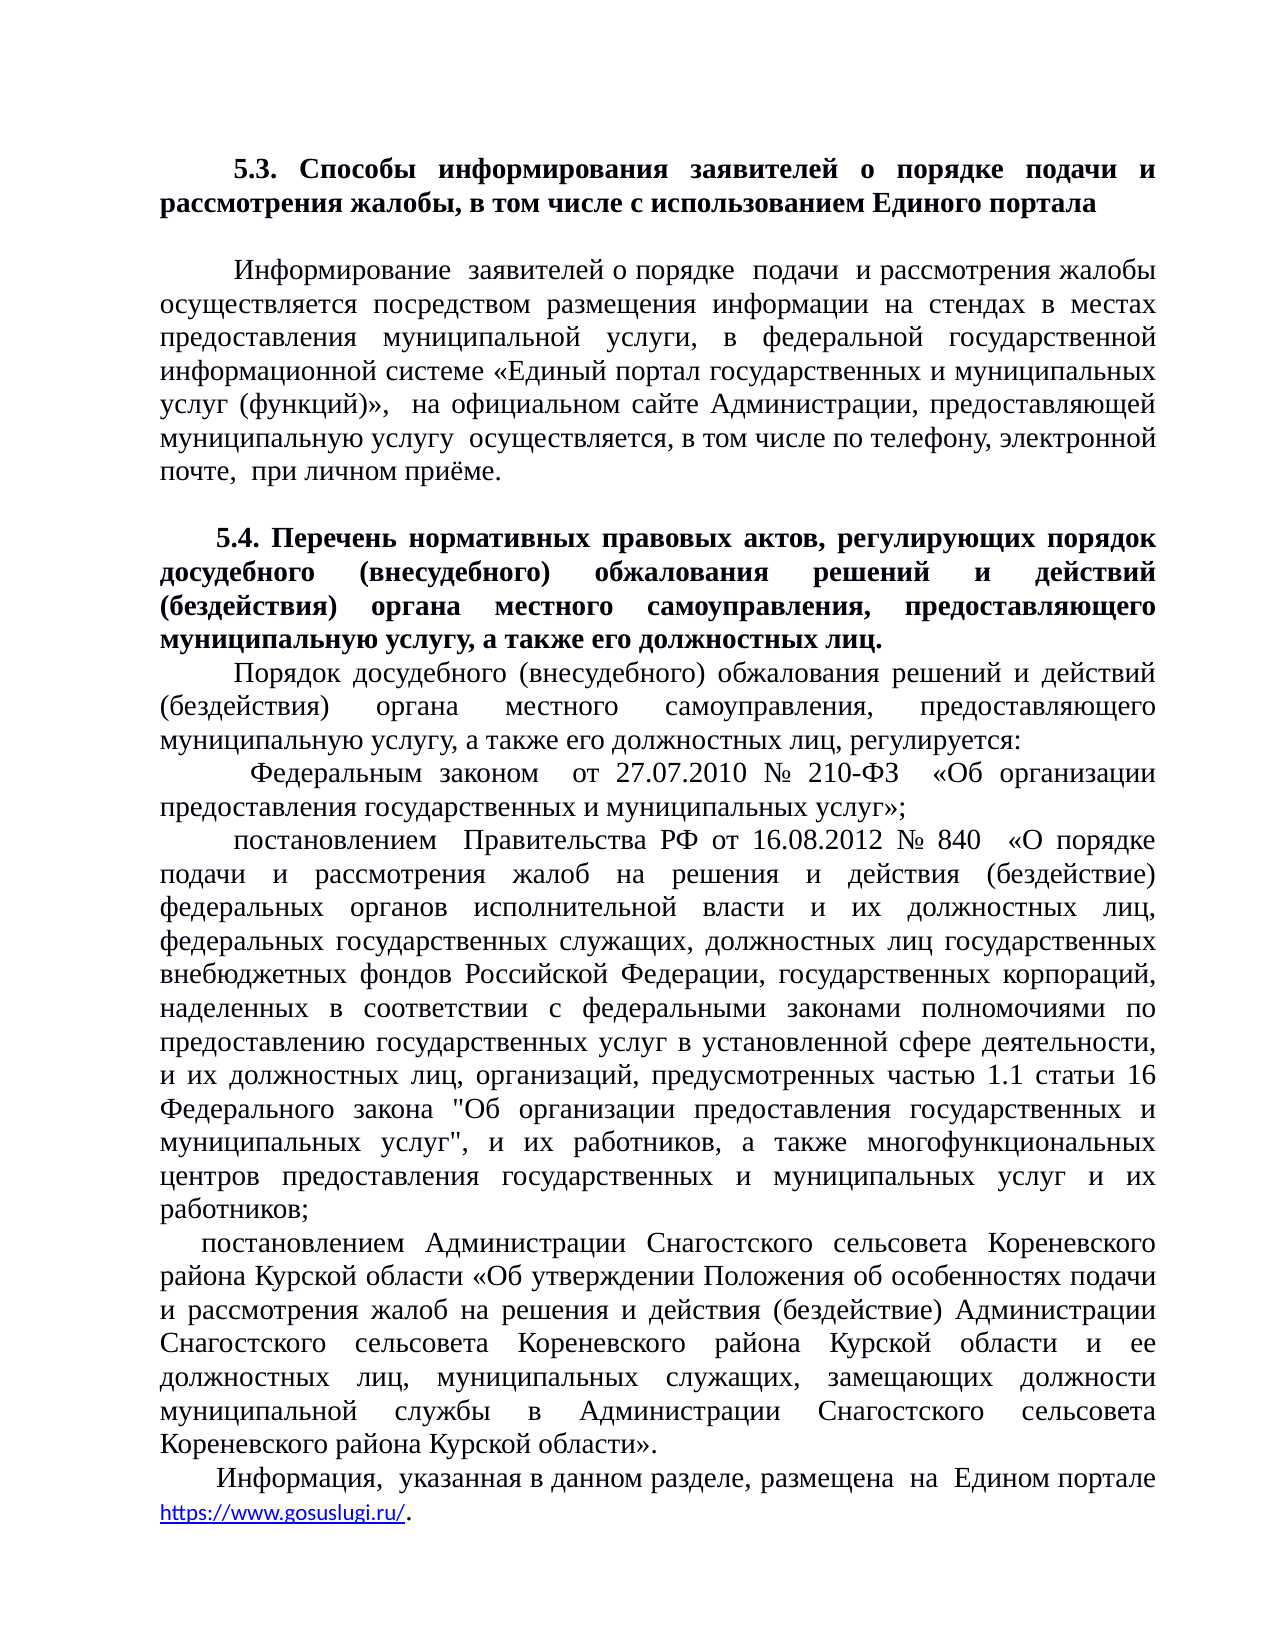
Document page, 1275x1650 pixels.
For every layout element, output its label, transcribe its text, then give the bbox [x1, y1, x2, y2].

text Порядок досудебного (внесудебного) обжалования решений и действий (бездействия) органа местного самоуправления, предоставляющего муниципальную услугу, а также его должностных лиц, регулируется: [159, 655, 1157, 755]
text Информирование заявителей о порядке подачи и рассмотрения жалобы осуществляется посредством размещения информации на стендах в местах предоставления муниципальной услуги, в федеральной государственной информационной системе «Единый портал государственных и муниципальных услуг (функций)», на официальном сайте Администрации, предоставляющей муниципальную услугу осуществляется, в том числе по телефону, электронной почте, при личном приёме. [159, 252, 1157, 487]
text постановлением Администрации Снагостского сельсовета Кореневского района Курской области «Об утверждении Положения об особенностях подачи и рассмотрения жалоб на решения и действия (бездействие) Администрации Снагостского сельсовета Кореневского района Курской области и ее должностных лиц, муниципальных служащих, замещающих должности муниципальной службы в Администрации Снагостского сельсовета Кореневского района Курской области». [159, 1225, 1157, 1460]
text 5.4. Перечень нормативных правовых актов, регулирующих порядок досудебного (внесудебного) обжалования решений и действий (бездействия) органа местного самоуправления, предоставляющего муниципальную услугу, а также его должностных лиц. [159, 521, 1157, 655]
text постановлением Правительства РФ от 16.08.2012 № 840 «О порядке подачи и рассмотрения жалоб на решения и действия (бездействие) федеральных органов исполнительной власти и их должностных лиц, федеральных государственных служащих, должностных лиц государственных внебюджетных фондов Российской Федерации, государственных корпораций, наделенных в соответствии с федеральными законами полномочиями по предоставлению государственных услуг в установленной сфере деятельности, и их должностных лиц, организаций, предусмотренных частью 1.1 статьи 16 Федерального закона "Об организации предоставления государственных и муниципальных услуг", и их работников, а также многофункциональных центров предоставления государственных и муниципальных услуг и их работников; [159, 822, 1157, 1225]
text Информация, указанная в данном разделе, размещена на Едином портале https://www.gosuslugi.ru/. [159, 1460, 1157, 1527]
text Федеральным законом от 27.07.2010 № 210-ФЗ «Об организации предоставления государственных и муниципальных услуг»; [159, 755, 1157, 822]
text 5.3. Способы информирования заявителей о порядке подачи и рассмотрения жалобы, в том числе с использованием Единого портала [159, 152, 1157, 219]
